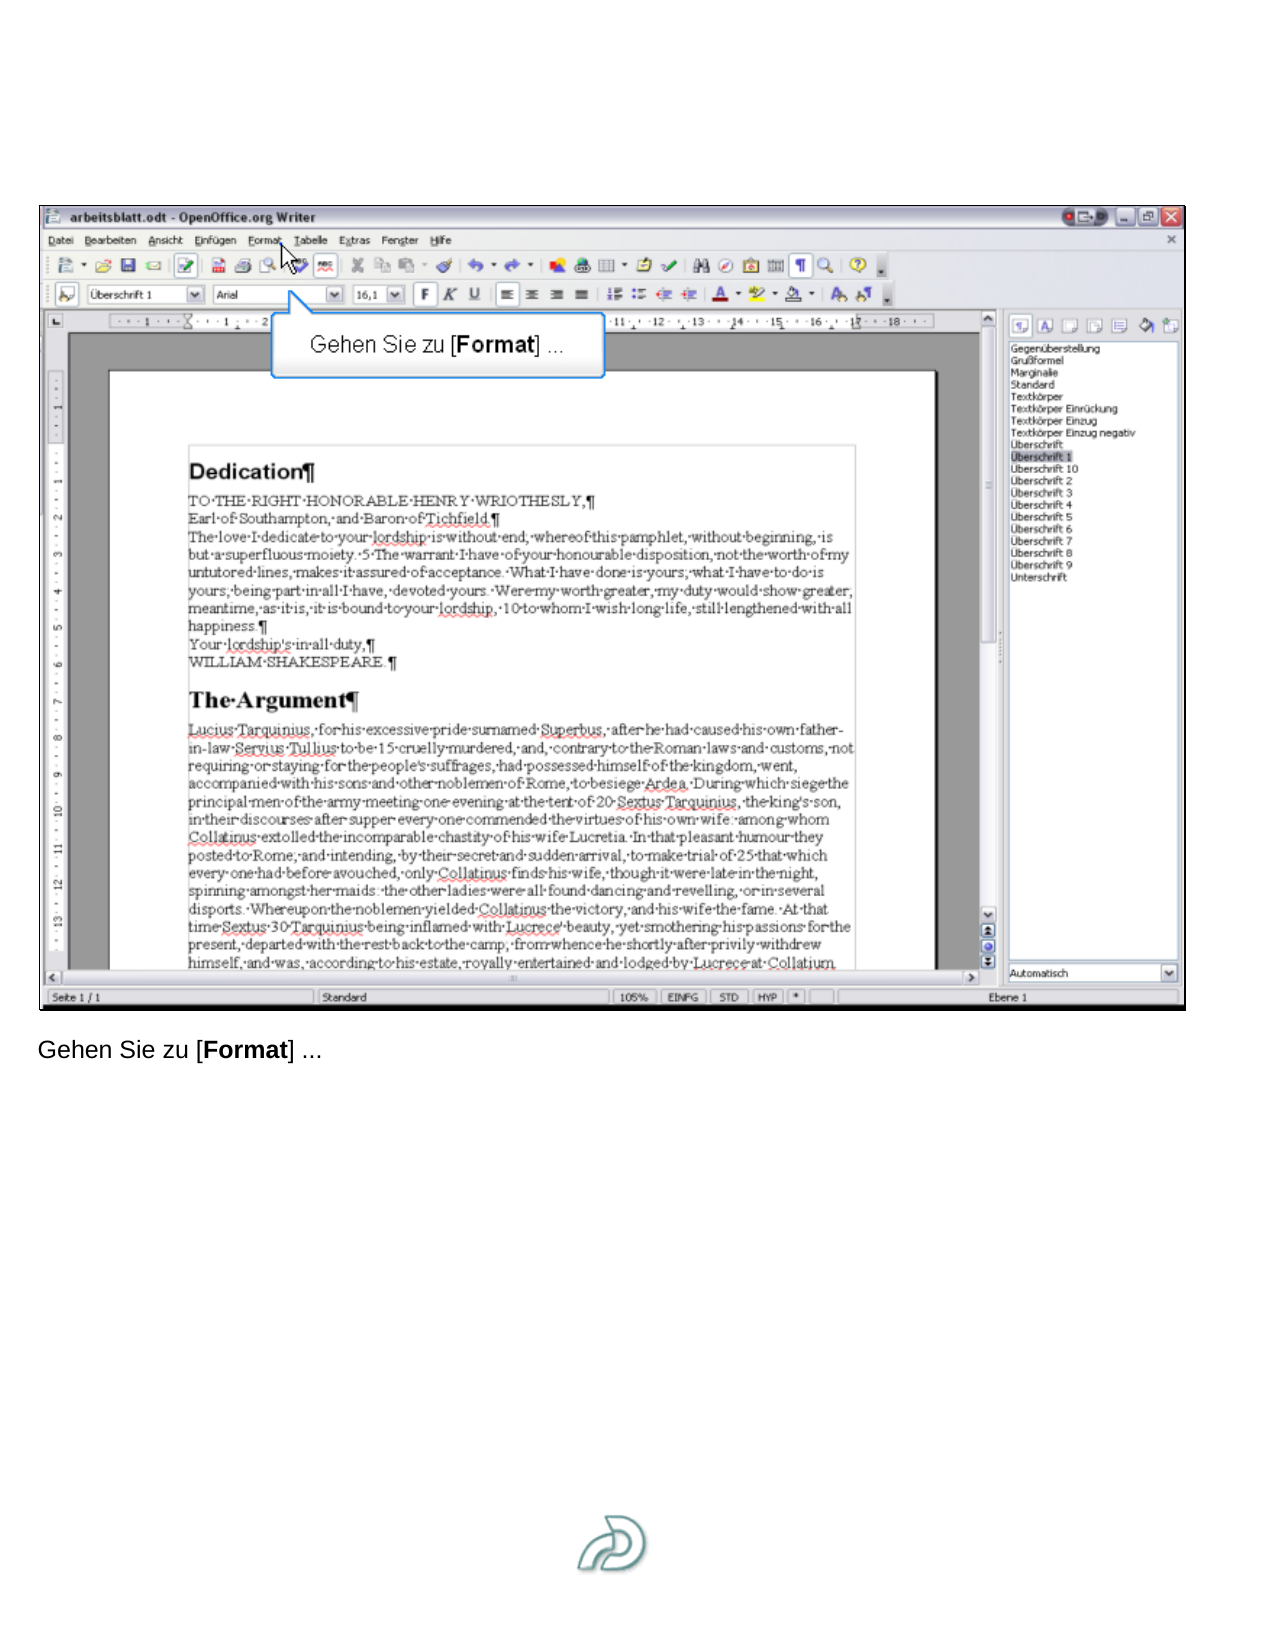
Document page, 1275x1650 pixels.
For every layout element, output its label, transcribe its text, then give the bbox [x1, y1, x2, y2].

picture [40, 206, 1184, 1009]
picture [573, 1512, 651, 1575]
text Gehen Sie zu [Format] ... [37, 1035, 1186, 1064]
